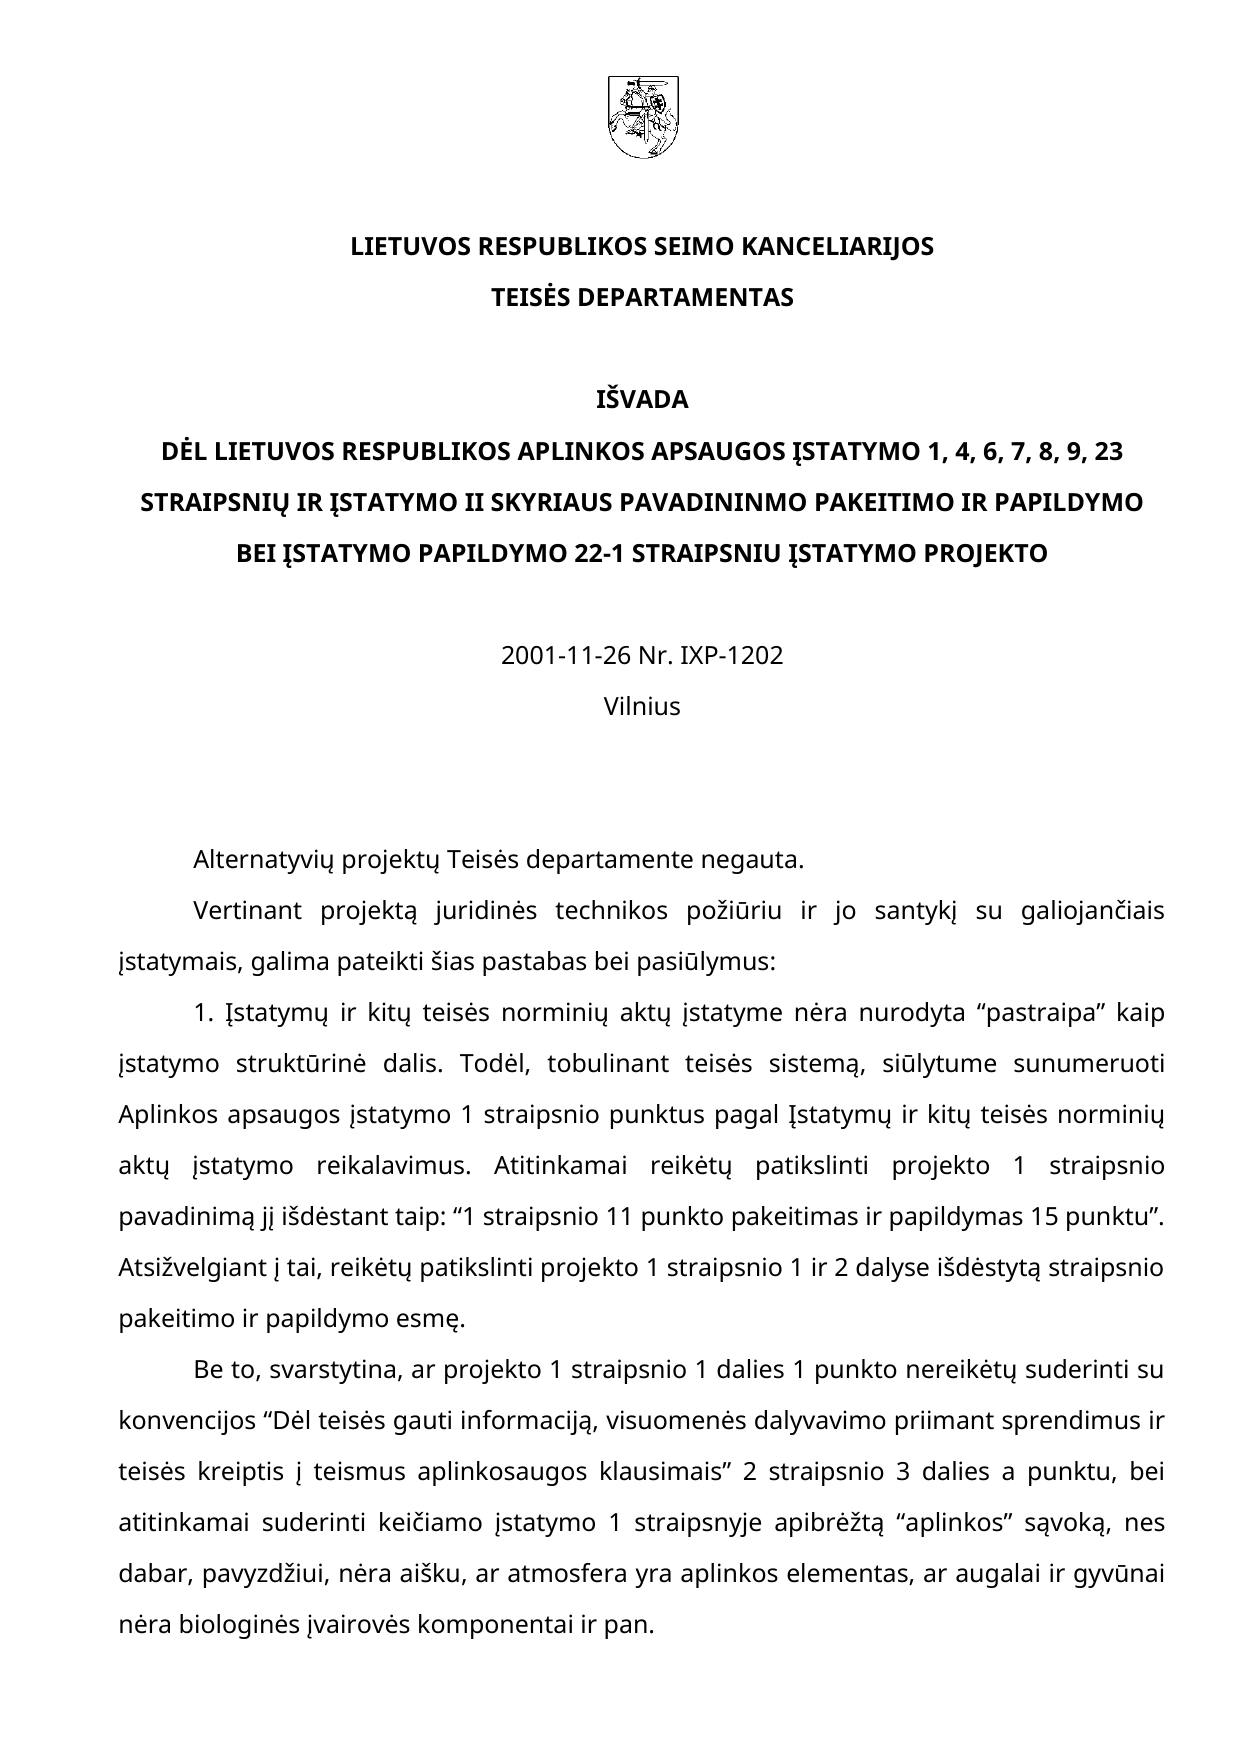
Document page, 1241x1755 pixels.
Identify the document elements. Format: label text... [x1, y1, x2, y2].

text Atsižvelgiant į tai, reikėtų patikslinti projekto 1 straipsnio 1 ir 2 dalyse išdėstytą straipsnio pakeitimo ir papildymo esmę. [118, 1250, 1167, 1335]
text 1. Įstatymų ir kitų teisės norminių aktų įstatyme nėra nurodyta “pastraipa” kaip įstatymo struktūrinė dalis. Todėl, tobulinant teisės sistemą, siūlytume sunumeruoti Aplinkos apsaugos įstatymo 1 straipsnio punktus pagal Įstatymų ir kitų teisės norminių aktų įstatymo reikalavimus. Atitinkamai reikėtų patikslinti projekto 1 straipsnio pavadinimą jį išdėstant taip: “1 straipsnio 11 punkto pakeitimas ir papildymas 15 punktu”. [118, 994, 1167, 1233]
text TEISĖS DEPARTAMENTAS [118, 280, 1167, 314]
text Alternatyvių projektų Teisės departamente negauta. [118, 841, 1167, 876]
text Be to, svarstytina, ar projekto 1 straipsnio 1 dalies 1 punkto nereikėtų suderinti su konvencijos “Dėl teisės gauti informaciją, visuomenės dalyvavimo priimant sprendimus ir teisės kreiptis į teismus aplinkosaugos klausimais” 2 straipsnio 3 dalies a punktu, bei atitinkamai suderinti keičiamo įstatymo 1 straipsnyje apibrėžtą “aplinkos” sąvoką, nes dabar, pavyzdžiui, nėra aišku, ar atmosfera yra aplinkos elementas, ar augalai ir gyvūnai nėra biologinės įvairovės komponentai ir pan. [118, 1352, 1167, 1641]
text IŠVADA [118, 382, 1167, 416]
text Vertinant projektą juridinės technikos požiūriu ir jo santykį su galiojančiais įstatymais, galima pateikti šias pastabas bei pasiūlymus: [118, 892, 1167, 978]
text DĖL LIETUVOS RESPUBLIKOS APLINKOS APSAUGOS ĮSTATYMO 1, 4, 6, 7, 8, 9, 23 STRAIPSNIŲ IR ĮSTATYMO II SKYRIAUS PAVADININMO PAKEITIMO IR PAPILDYMO BEI ĮSTATYMO PAPILDYMO 22-1 STRAIPSNIU ĮSTATYMO PROJEKTO [118, 433, 1167, 569]
text Vilnius [118, 688, 1167, 722]
text 2001-11-26 Nr. IXP-1202 [118, 637, 1167, 671]
text LIETUVOS RESPUBLIKOS SEIMO KANCELIARIJOS [118, 229, 1167, 263]
